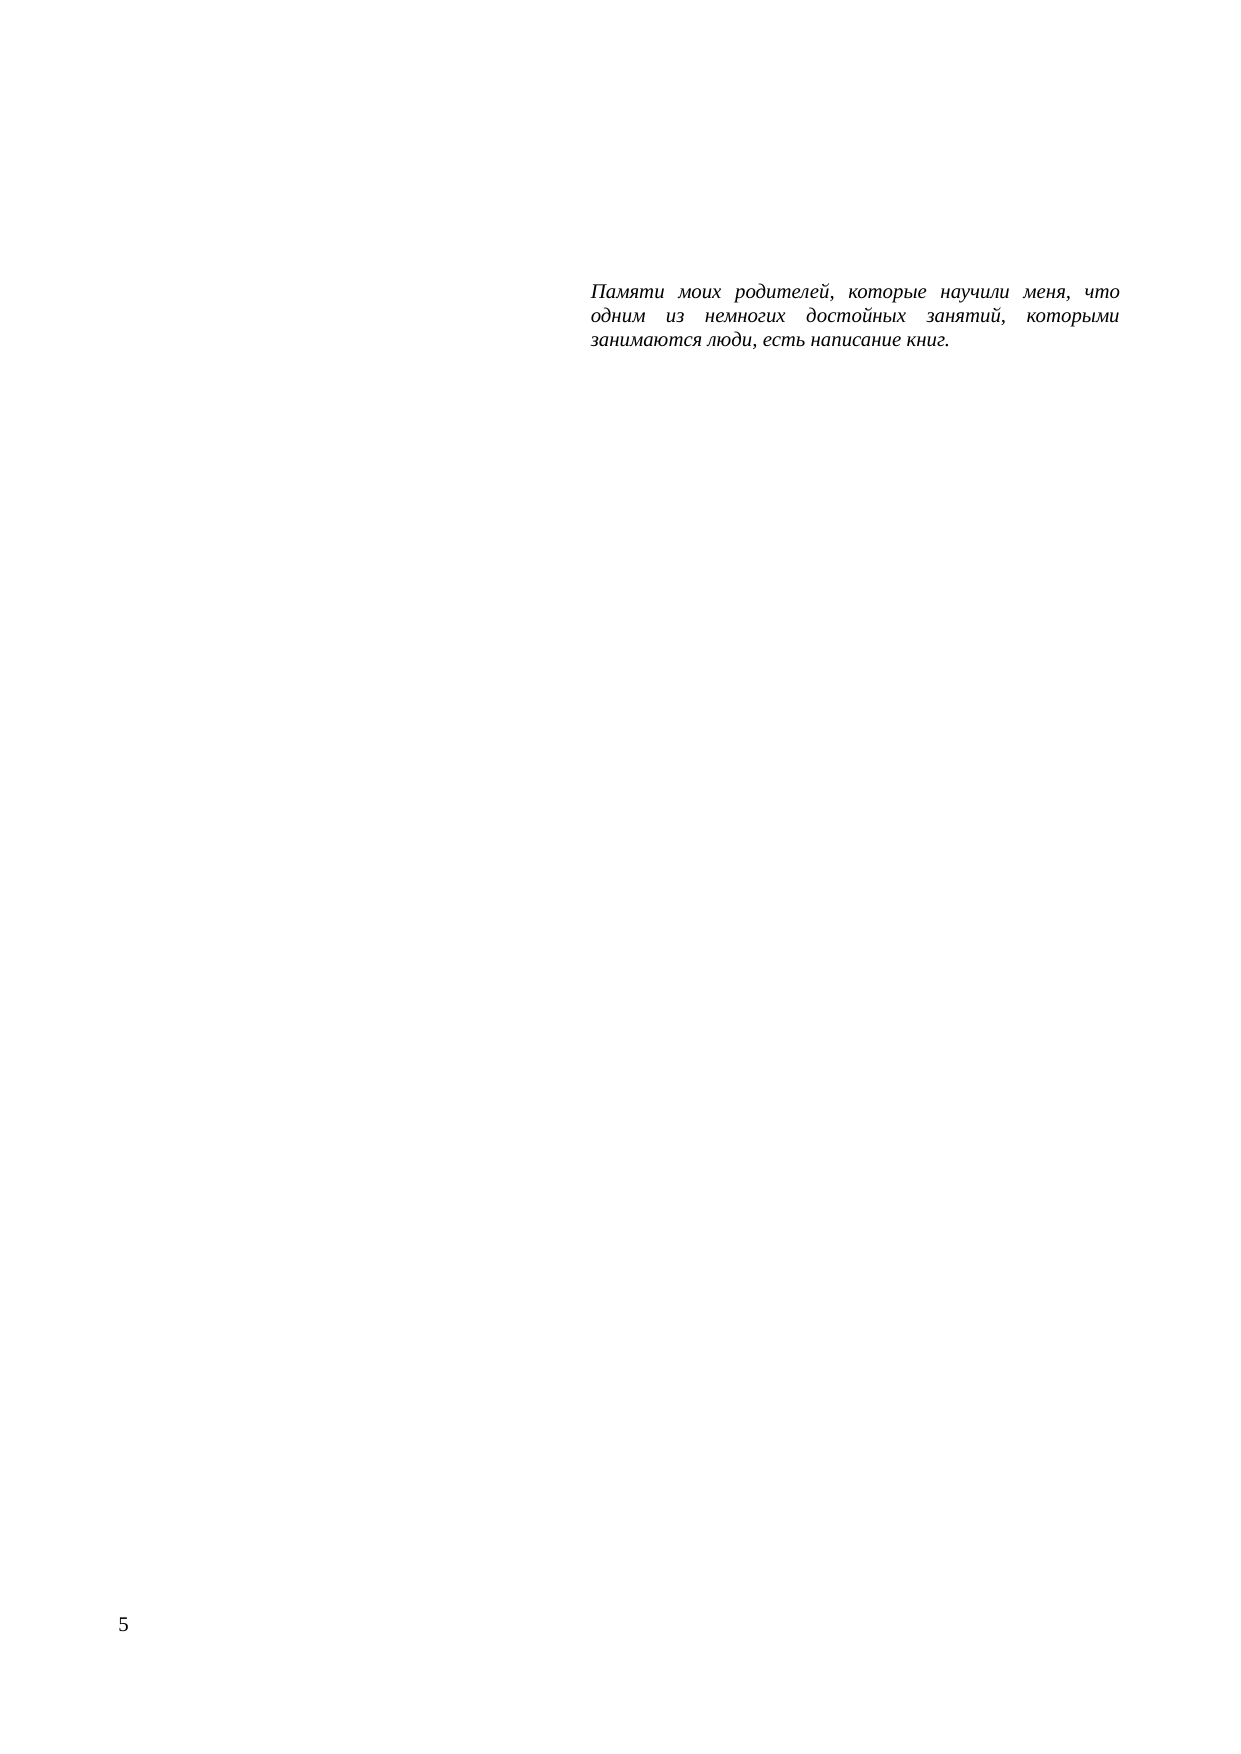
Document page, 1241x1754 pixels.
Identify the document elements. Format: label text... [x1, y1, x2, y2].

text Памяти моих родителей, которые научили меня, что одним из немногих достойных занятий, которыми занимаются люди, есть написание книг. [591, 279, 1122, 351]
